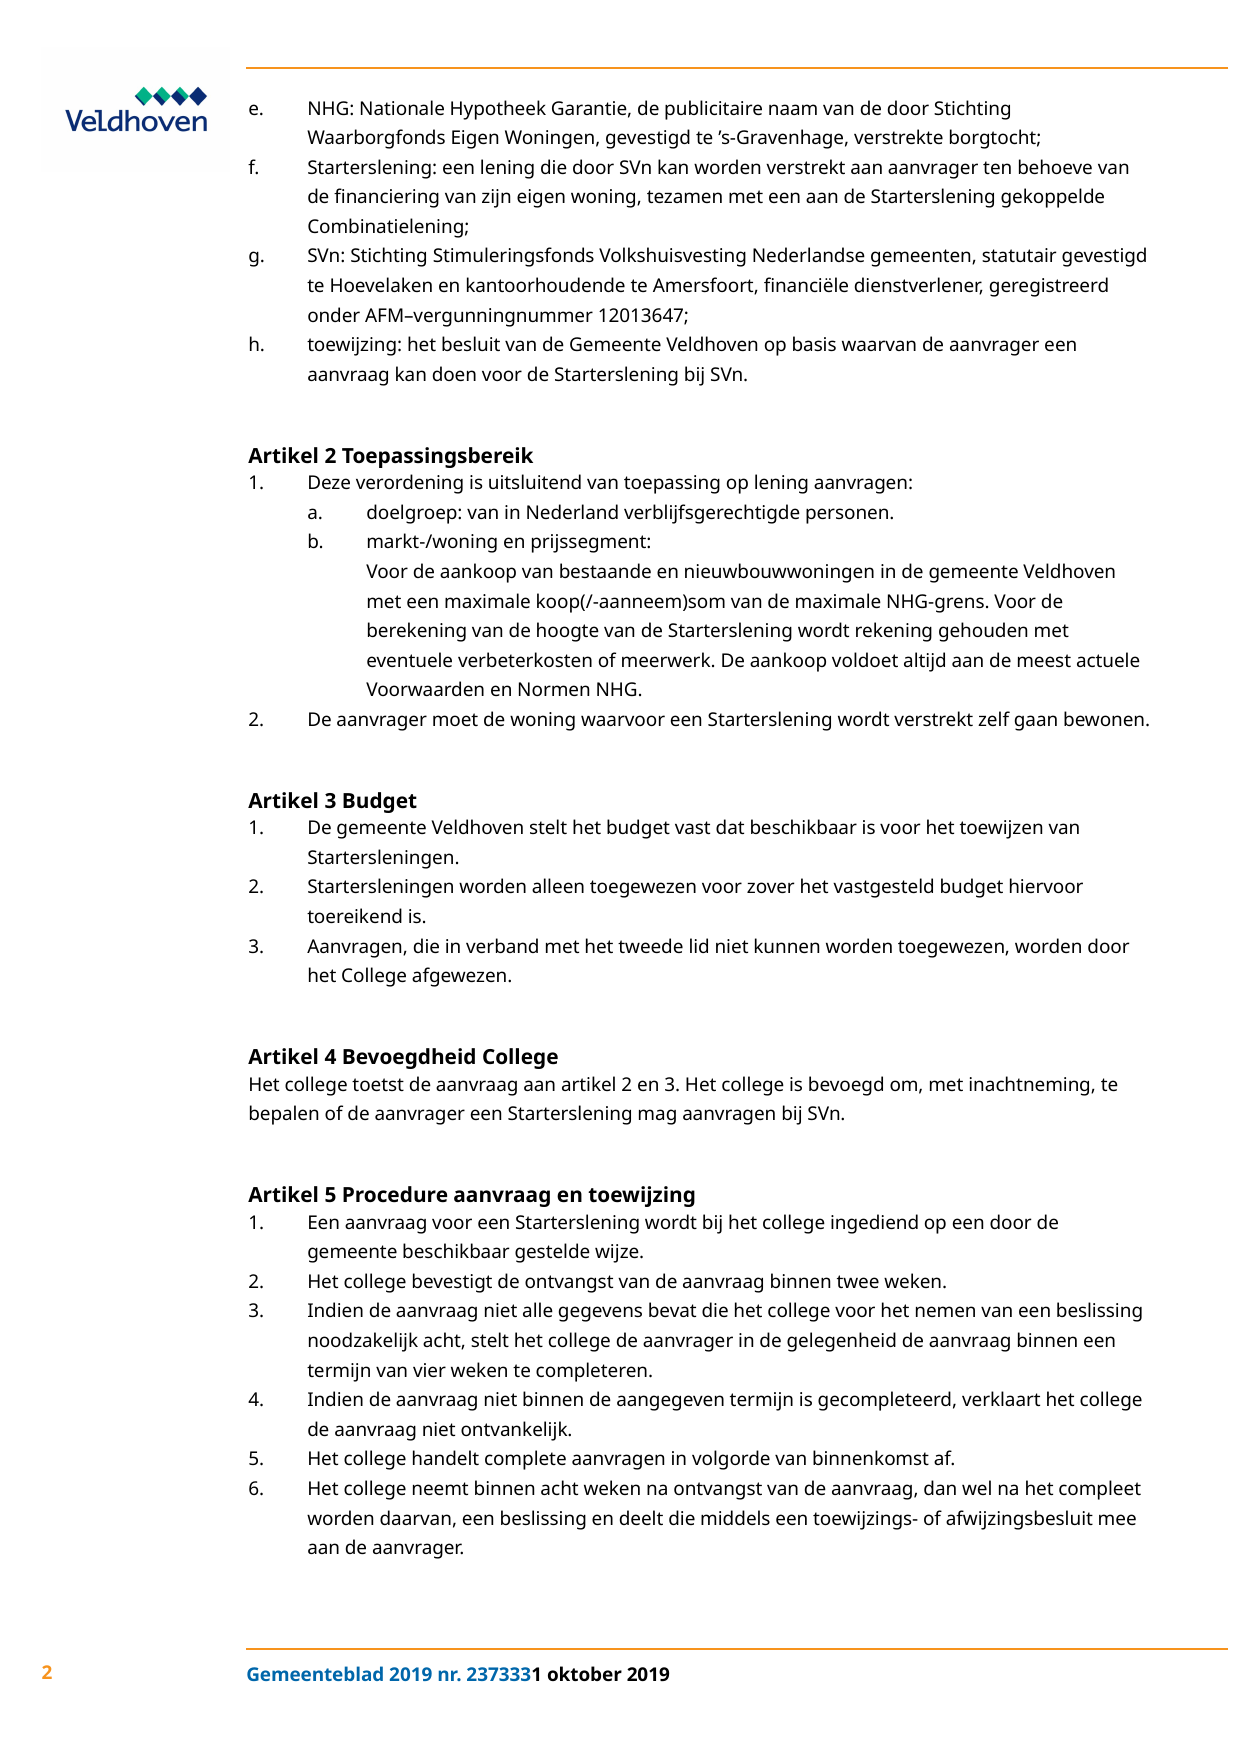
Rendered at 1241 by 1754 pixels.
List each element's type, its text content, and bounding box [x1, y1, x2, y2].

list NHG: Nationale Hypotheek Garantie, de publicitaire naam van de door Stichting Waarborgfonds Eigen Woningen, gevestigd te ’s-Gravenhage, verstrekte borgtocht; [248, 95, 1152, 150]
list markt-/woning en prijssegment: [307, 529, 1152, 554]
list Deze verordening is uitsluitend van toepassing op lening aanvragen: [248, 469, 1152, 495]
list Indien de aanvraag niet binnen de aangegeven termijn is gecompleteerd, verklaart het college de aanvraag niet ontvankelijk. [248, 1386, 1152, 1442]
list Indien de aanvraag niet alle gegevens bevat die het college voor het nemen van een beslissing noodzakelijk acht, stelt het college de aanvrager in de gelegenheid de aanvraag binnen een termijn van vier weken te completeren. [248, 1298, 1152, 1383]
list Een aanvraag voor een Starterslening wordt bij het college ingediend op een door de gemeente beschikbaar gestelde wijze. [248, 1209, 1152, 1264]
list De gemeente Veldhoven stelt het budget vast dat beschikbaar is voor het toewijzen van Startersleningen. [248, 814, 1152, 870]
text Artikel 3 Budget [248, 786, 1152, 814]
list toewijzing: het besluit van de Gemeente Veldhoven op basis waarvan de aanvrager een aanvraag kan doen voor de Starterslening bij SVn. [248, 331, 1152, 387]
list Aanvragen, die in verband met het tweede lid niet kunnen worden toegewezen, worden door het College afgewezen. [248, 933, 1152, 988]
list SVn: Stichting Stimuleringsfonds Volkshuisvesting Nederlandse gemeenten, statutair gevestigd te Hoevelaken en kantoorhoudende te Amersfoort, financiële dienstverlener, geregistreerd onder AFM–vergunningnummer 12013647; [248, 243, 1152, 328]
text Het college toetst de aanvraag aan artikel 2 en 3. Het college is bevoegd om, met inachtneming, te bepalen of de aanvrager een Starterslening mag aanvragen bij SVn. [248, 1071, 1152, 1126]
text Artikel 4 Bevoegdheid College [248, 1042, 1152, 1071]
list Starterslening: een lening die door SVn kan worden verstrekt aan aanvrager ten behoeve van de financiering van zijn eigen woning, tezamen met een aan de Starterslening gekoppelde Combinatielening; [248, 154, 1152, 239]
list Het college neemt binnen acht weken na ontvangst van de aanvraag, dan wel na het compleet worden daarvan, een beslissing en deelt die middels een toewijzings- of afwijzingsbesluit mee aan de aanvrager. [248, 1475, 1152, 1560]
list Voor de aankoop van bestaande en nieuwbouwwoningen in de gemeente Veldhoven met een maximale koop(/-aanneem)som van de maximale NHG-grens. Voor de berekening van de hoogte van de Starterslening wordt rekening gehouden met eventuele verbeterkosten of meerwerk. De aankoop voldoet altijd aan de meest actuele Voorwaarden en Normen NHG. [307, 558, 1152, 702]
list Het college bevestigt de ontvangst van de aanvraag binnen twee weken. [248, 1268, 1152, 1294]
list Het college handelt complete aanvragen in volgorde van binnenkomst af. [248, 1446, 1152, 1471]
text Artikel 5 Procedure aanvraag en toewijzing [248, 1181, 1152, 1209]
list doelgroep: van in Nederland verblijfsgerechtigde personen. [307, 499, 1152, 525]
picture [41, 47, 231, 172]
list De aanvrager moet de woning waarvoor een Starterslening wordt verstrekt zelf gaan bewonen. [248, 706, 1152, 732]
list Startersleningen worden alleen toegewezen voor zover het vastgesteld budget hiervoor toereikend is. [248, 874, 1152, 929]
text Artikel 2 Toepassingsbereik [248, 441, 1152, 469]
